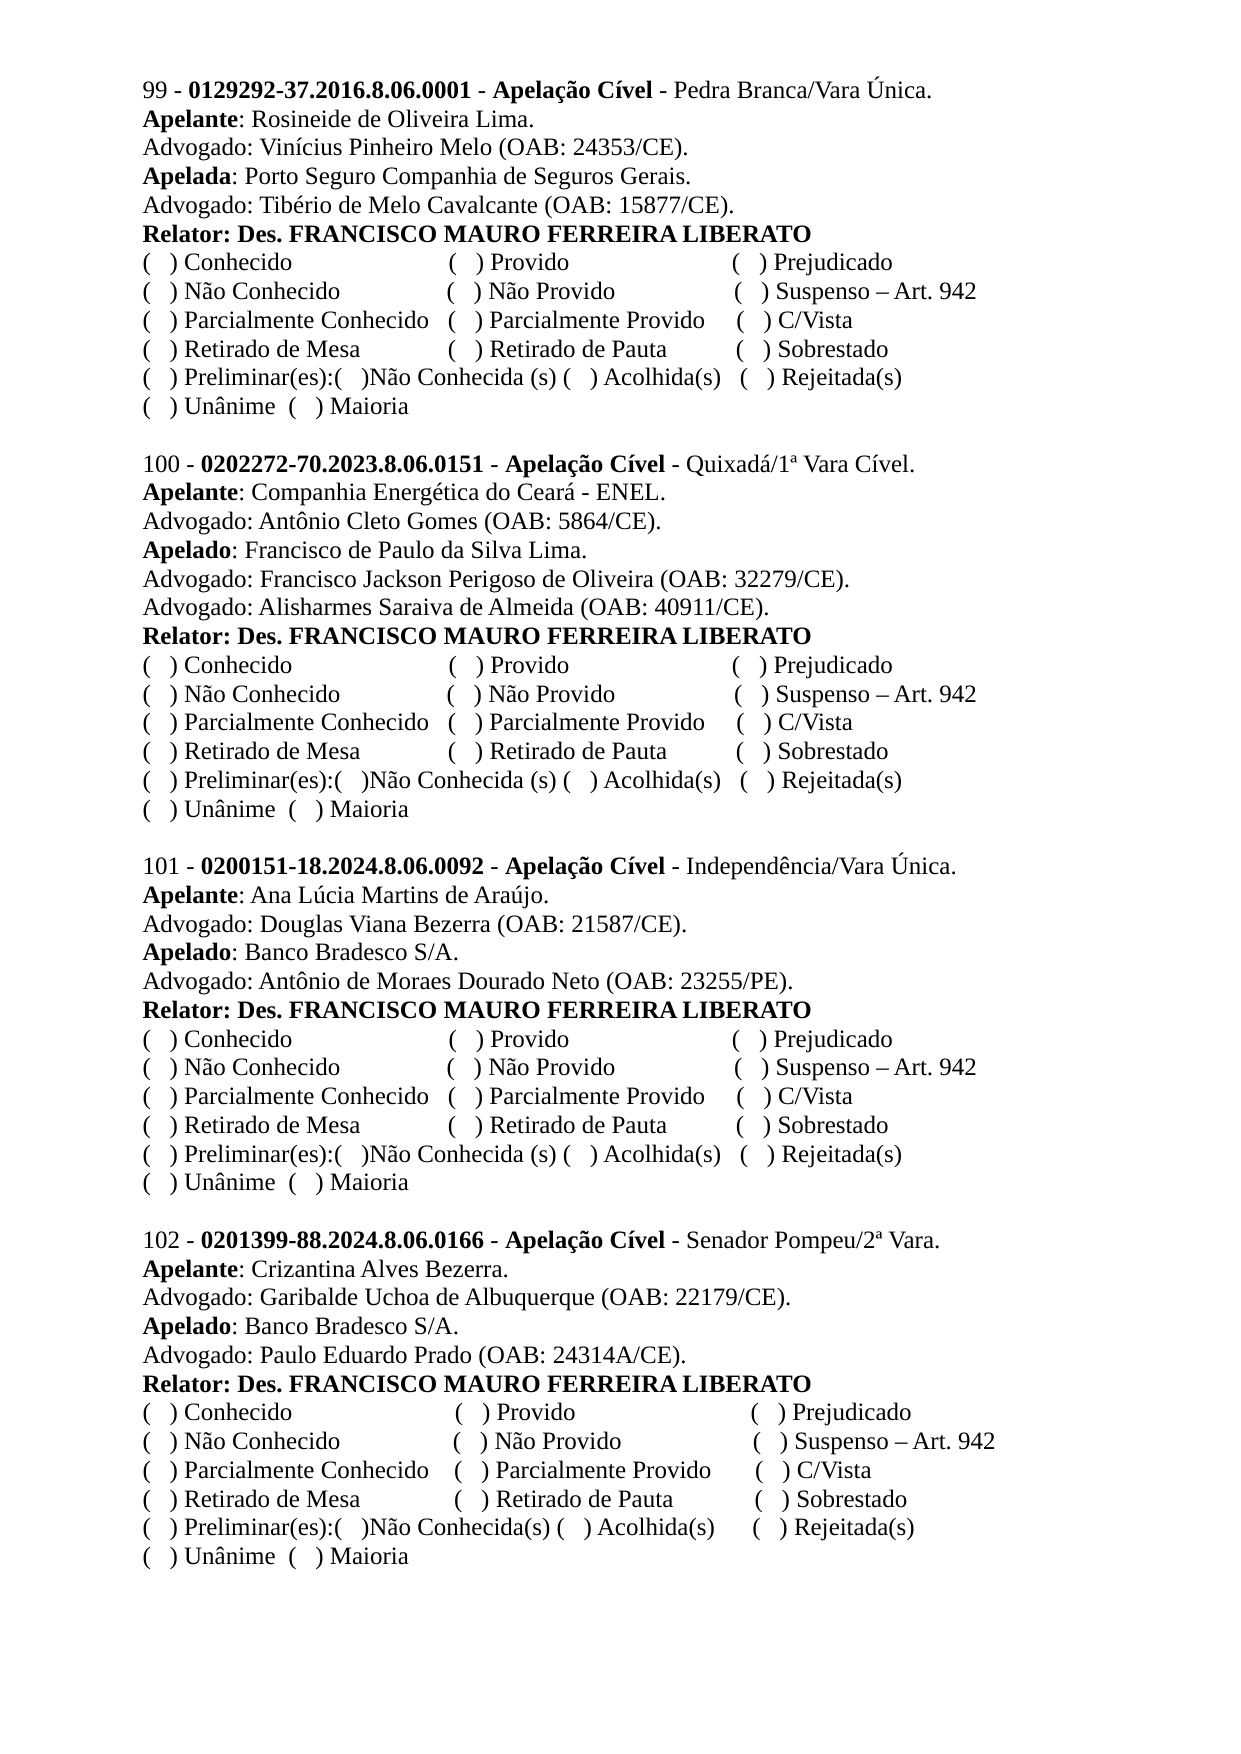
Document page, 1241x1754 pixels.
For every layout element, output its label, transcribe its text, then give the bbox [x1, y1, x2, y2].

text Relator: Des. FRANCISCO MAURO FERREIRA LIBERATO [142, 995, 1141, 1024]
text Advogado: Antônio Cleto Gomes (OAB: 5864/CE). [142, 506, 1141, 535]
text Apelante: Companhia Energética do Ceará - ENEL. [142, 477, 1141, 506]
text Apelada: Porto Seguro Companhia de Seguros Gerais. [142, 161, 1141, 190]
text ( ) Unânime ( ) Maioria [142, 794, 1158, 822]
text Relator: Des. FRANCISCO MAURO FERREIRA LIBERATO [142, 219, 1141, 247]
text ( ) Não Conhecido ( ) Não Provido ( ) Suspenso – Art. 942 [142, 1426, 1158, 1455]
text Relator: Des. FRANCISCO MAURO FERREIRA LIBERATO [142, 621, 1141, 650]
text ( ) Preliminar(es):( )Não Conhecida (s) ( ) Acolhida(s) ( ) Rejeitada(s) [142, 1139, 1158, 1167]
text Advogado: Garibalde Uchoa de Albuquerque (OAB: 22179/CE). [142, 1282, 1141, 1311]
text ( ) Conhecido ( ) Provido ( ) Prejudicado [142, 1397, 1141, 1426]
text Advogado: Antônio de Moraes Dourado Neto (OAB: 23255/PE). [142, 966, 1141, 995]
text 100 - 0202272-70.2023.8.06.0151 - Apelação Cível - Quixadá/1ª Vara Cível. [142, 449, 1141, 477]
text Apelante: Crizantina Alves Bezerra. [142, 1254, 1141, 1282]
text ( ) Preliminar(es):( )Não Conhecida (s) ( ) Acolhida(s) ( ) Rejeitada(s) [142, 765, 1158, 794]
text Advogado: Douglas Viana Bezerra (OAB: 21587/CE). [142, 909, 1141, 937]
text ( ) Retirado de Mesa ( ) Retirado de Pauta ( ) Sobrestado [142, 334, 1158, 362]
text Apelante: Ana Lúcia Martins de Araújo. [142, 880, 1141, 909]
text ( ) Não Conhecido ( ) Não Provido ( ) Suspenso – Art. 942 [142, 276, 1158, 305]
text Advogado: Tibério de Melo Cavalcante (OAB: 15877/CE). [142, 190, 1141, 219]
text ( ) Conhecido ( ) Provido ( ) Prejudicado [142, 650, 1141, 679]
text Advogado: Paulo Eduardo Prado (OAB: 24314A/CE). [142, 1340, 1141, 1369]
text 99 - 0129292-37.2016.8.06.0001 - Apelação Cível - Pedra Branca/Vara Única. [142, 75, 1141, 104]
text ( ) Unânime ( ) Maioria [142, 1167, 1158, 1196]
text Advogado: Vinícius Pinheiro Melo (OAB: 24353/CE). [142, 132, 1141, 161]
text ( ) Retirado de Mesa ( ) Retirado de Pauta ( ) Sobrestado [142, 1110, 1158, 1139]
text ( ) Parcialmente Conhecido ( ) Parcialmente Provido ( ) C/Vista [142, 1081, 1158, 1110]
text ( ) Retirado de Mesa ( ) Retirado de Pauta ( ) Sobrestado [142, 736, 1158, 765]
text Apelante: Rosineide de Oliveira Lima. [142, 104, 1141, 132]
text Apelado: Francisco de Paulo da Silva Lima. [142, 535, 1141, 564]
text Advogado: Francisco Jackson Perigoso de Oliveira (OAB: 32279/CE). [142, 564, 1141, 592]
text Apelado: Banco Bradesco S/A. [142, 937, 1141, 966]
text ( ) Preliminar(es):( )Não Conhecida(s) ( ) Acolhida(s) ( ) Rejeitada(s) [142, 1512, 1158, 1541]
text ( ) Unânime ( ) Maioria [142, 1541, 1158, 1570]
text ( ) Parcialmente Conhecido ( ) Parcialmente Provido ( ) C/Vista [142, 305, 1158, 334]
text ( ) Conhecido ( ) Provido ( ) Prejudicado [142, 1024, 1141, 1052]
text ( ) Não Conhecido ( ) Não Provido ( ) Suspenso – Art. 942 [142, 679, 1158, 707]
text ( ) Parcialmente Conhecido ( ) Parcialmente Provido ( ) C/Vista [142, 1455, 1158, 1484]
text Relator: Des. FRANCISCO MAURO FERREIRA LIBERATO [142, 1369, 1141, 1397]
text ( ) Conhecido ( ) Provido ( ) Prejudicado [142, 247, 1141, 276]
text ( ) Parcialmente Conhecido ( ) Parcialmente Provido ( ) C/Vista [142, 707, 1158, 736]
text 101 - 0200151-18.2024.8.06.0092 - Apelação Cível - Independência/Vara Única. [142, 851, 1141, 880]
text 102 - 0201399-88.2024.8.06.0166 - Apelação Cível - Senador Pompeu/2ª Vara. [142, 1225, 1141, 1254]
text Apelado: Banco Bradesco S/A. [142, 1311, 1141, 1340]
text ( ) Unânime ( ) Maioria [142, 391, 1158, 420]
text ( ) Retirado de Mesa ( ) Retirado de Pauta ( ) Sobrestado [142, 1484, 1158, 1512]
text ( ) Preliminar(es):( )Não Conhecida (s) ( ) Acolhida(s) ( ) Rejeitada(s) [142, 362, 1158, 391]
text ( ) Não Conhecido ( ) Não Provido ( ) Suspenso – Art. 942 [142, 1052, 1158, 1081]
text Advogado: Alisharmes Saraiva de Almeida (OAB: 40911/CE). [142, 592, 1141, 621]
